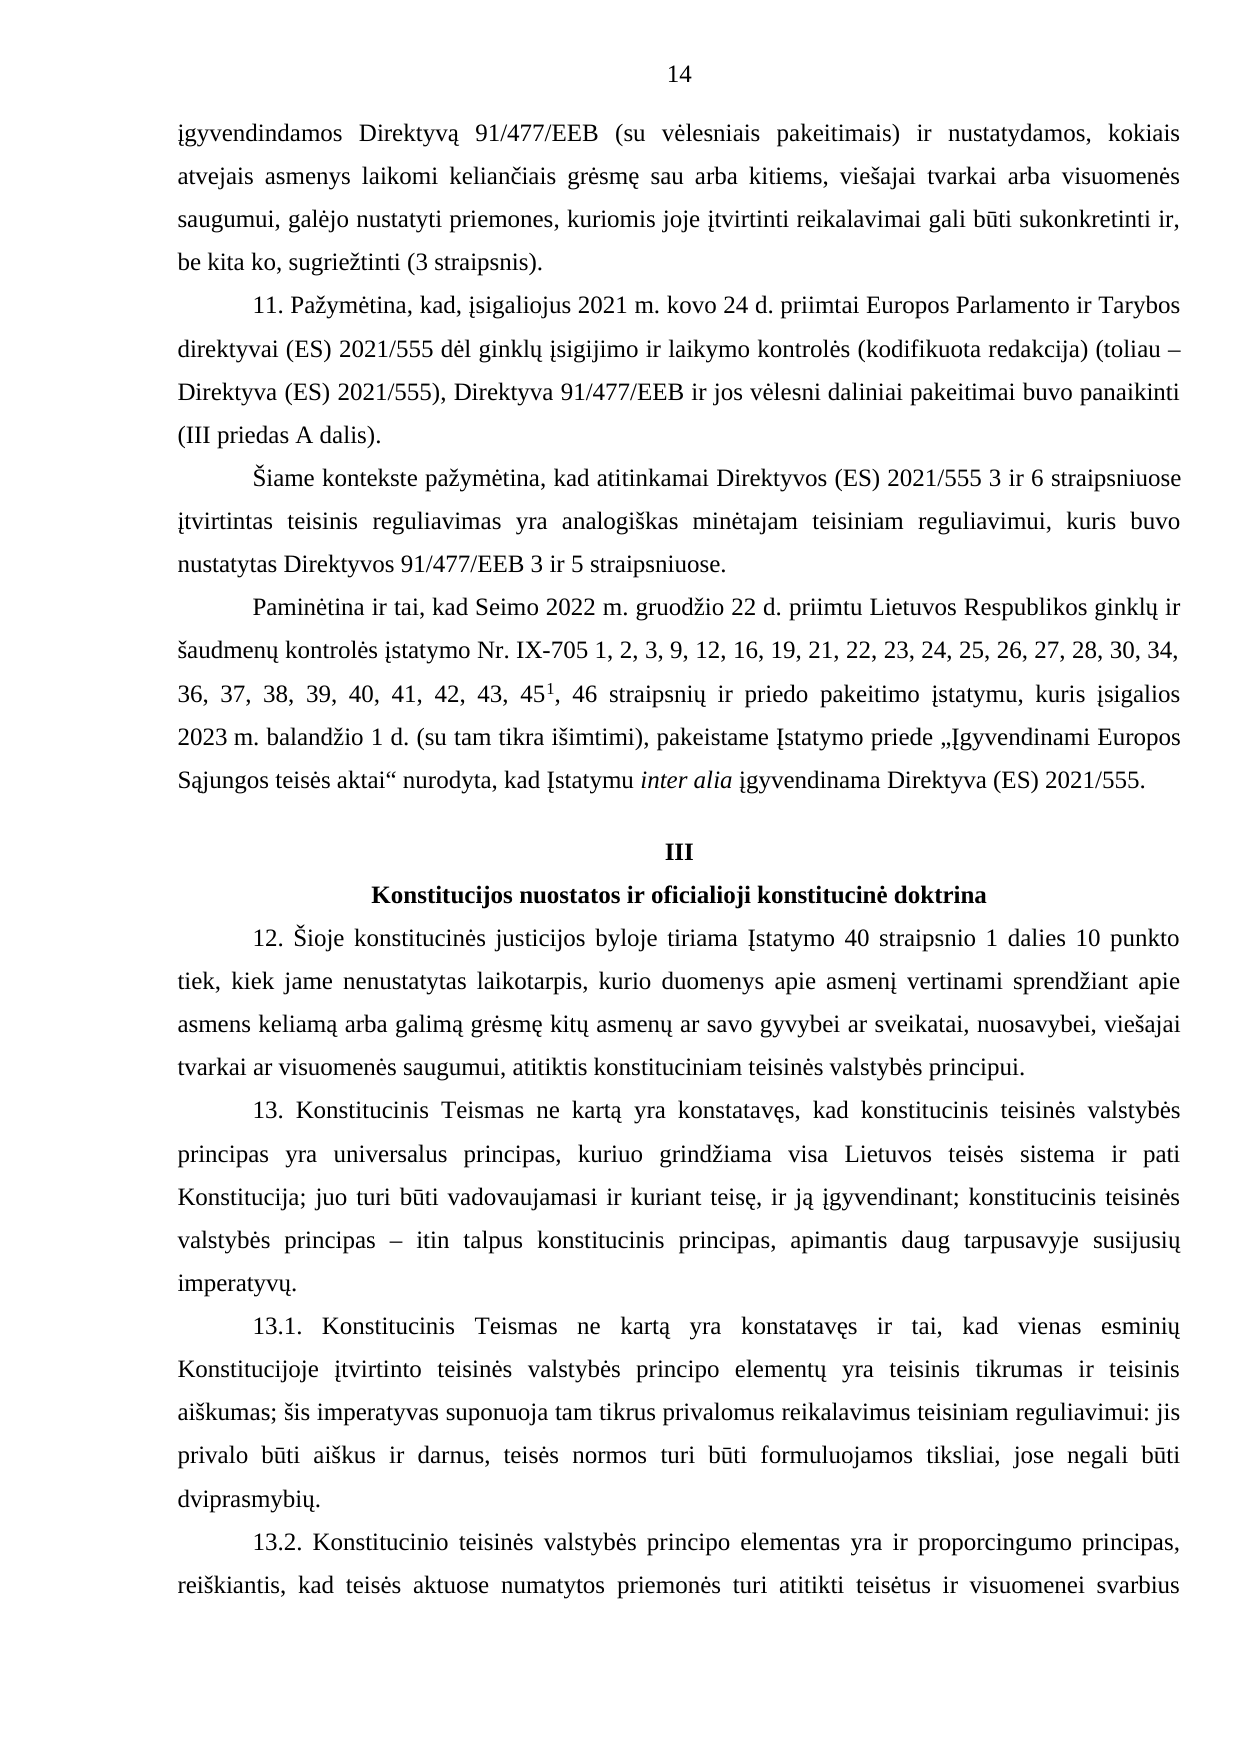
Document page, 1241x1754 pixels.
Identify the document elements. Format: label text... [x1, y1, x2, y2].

text Paminėtina ir tai, kad Seimo 2022 m. gruodžio 22 d. priimtu Lietuvos Respublikos ginklų ir šaudmenų kontrolės įstatymo Nr. IX-705 1, 2, 3, 9, 12, 16, 19, 21, 22, 23, 24, 25, 26, 27, 28, 30, 34, 36, 37, 38, 39, 40, 41, 42, 43, 451, 46 straipsnių ir priedo pakeitimo įstatymu, kuris įsigalios 2023 m. balandžio 1 d. (su tam tikra išimtimi), pakeistame Įstatymo priede „Įgyvendinami Europos Sąjungos teisės aktai“ nurodyta, kad Įstatymu inter alia įgyvendinama Direktyva (ES) 2021/555. [177, 592, 1181, 794]
text Šiame kontekste pažymėtina, kad atitinkamai Direktyvos (ES) 2021/555 3 ir 6 straipsniuose įtvirtintas teisinis reguliavimas yra analogiškas minėtajam teisiniam reguliavimui, kuris buvo nustatytas Direktyvos 91/477/EEB 3 ir 5 straipsniuose. [177, 463, 1181, 578]
text 11. Pažymėtina, kad, įsigaliojus 2021 m. kovo 24 d. priimtai Europos Parlamento ir Tarybos direktyvai (ES) 2021/555 dėl ginklų įsigijimo ir laikymo kontrolės (kodifikuota redakcija) (toliau – Direktyva (ES) 2021/555), Direktyva 91/477/EEB ir jos vėlesni daliniai pakeitimai buvo panaikinti (III priedas A dalis). [177, 291, 1181, 449]
text Konstitucijos nuostatos ir oficialioji konstitucinė doktrina [177, 880, 1181, 909]
text III [177, 837, 1181, 866]
text 13. Konstitucinis Teismas ne kartą yra konstatavęs, kad konstitucinis teisinės valstybės principas yra universalus principas, kuriuo grindžiama visa Lietuvos teisės sistema ir pati Konstitucija; juo turi būti vadovaujamasi ir kuriant teisę, ir ją įgyvendinant; konstitucinis teisinės valstybės principas – itin talpus konstitucinis principas, apimantis daug tarpusavyje susijusių imperatyvų. [177, 1096, 1181, 1297]
text įgyvendindamos Direktyvą 91/477/EEB (su vėlesniais pakeitimais) ir nustatydamos, kokiais atvejais asmenys laikomi keliančiais grėsmę sau arba kitiems, viešajai tvarkai arba visuomenės saugumui, galėjo nustatyti priemones, kuriomis joje įtvirtinti reikalavimai gali būti sukonkretinti ir, be kita ko, sugriežtinti (3 straipsnis). [177, 118, 1181, 276]
text 13.1. Konstitucinis Teismas ne kartą yra konstatavęs ir tai, kad vienas esminių Konstitucijoje įtvirtinto teisinės valstybės principo elementų yra teisinis tikrumas ir teisinis aiškumas; šis imperatyvas suponuoja tam tikrus privalomus reikalavimus teisiniam reguliavimui: jis privalo būti aiškus ir darnus, teisės normos turi būti formuluojamos tiksliai, jose negali būti dviprasmybių. [177, 1311, 1181, 1512]
text 13.2. Konstitucinio teisinės valstybės principo elementas yra ir proporcingumo principas, reiškiantis, kad teisės aktuose numatytos priemonės turi atitikti teisėtus ir visuomenei svarbius [177, 1527, 1181, 1599]
text 12. Šioje konstitucinės justicijos byloje tiriama Įstatymo 40 straipsnio 1 dalies 10 punkto tiek, kiek jame nenustatytas laikotarpis, kurio duomenys apie asmenį vertinami sprendžiant apie asmens keliamą arba galimą grėsmę kitų asmenų ar savo gyvybei ar sveikatai, nuosavybei, viešajai tvarkai ar visuomenės saugumui, atitiktis konstituciniam teisinės valstybės principui. [177, 923, 1181, 1081]
